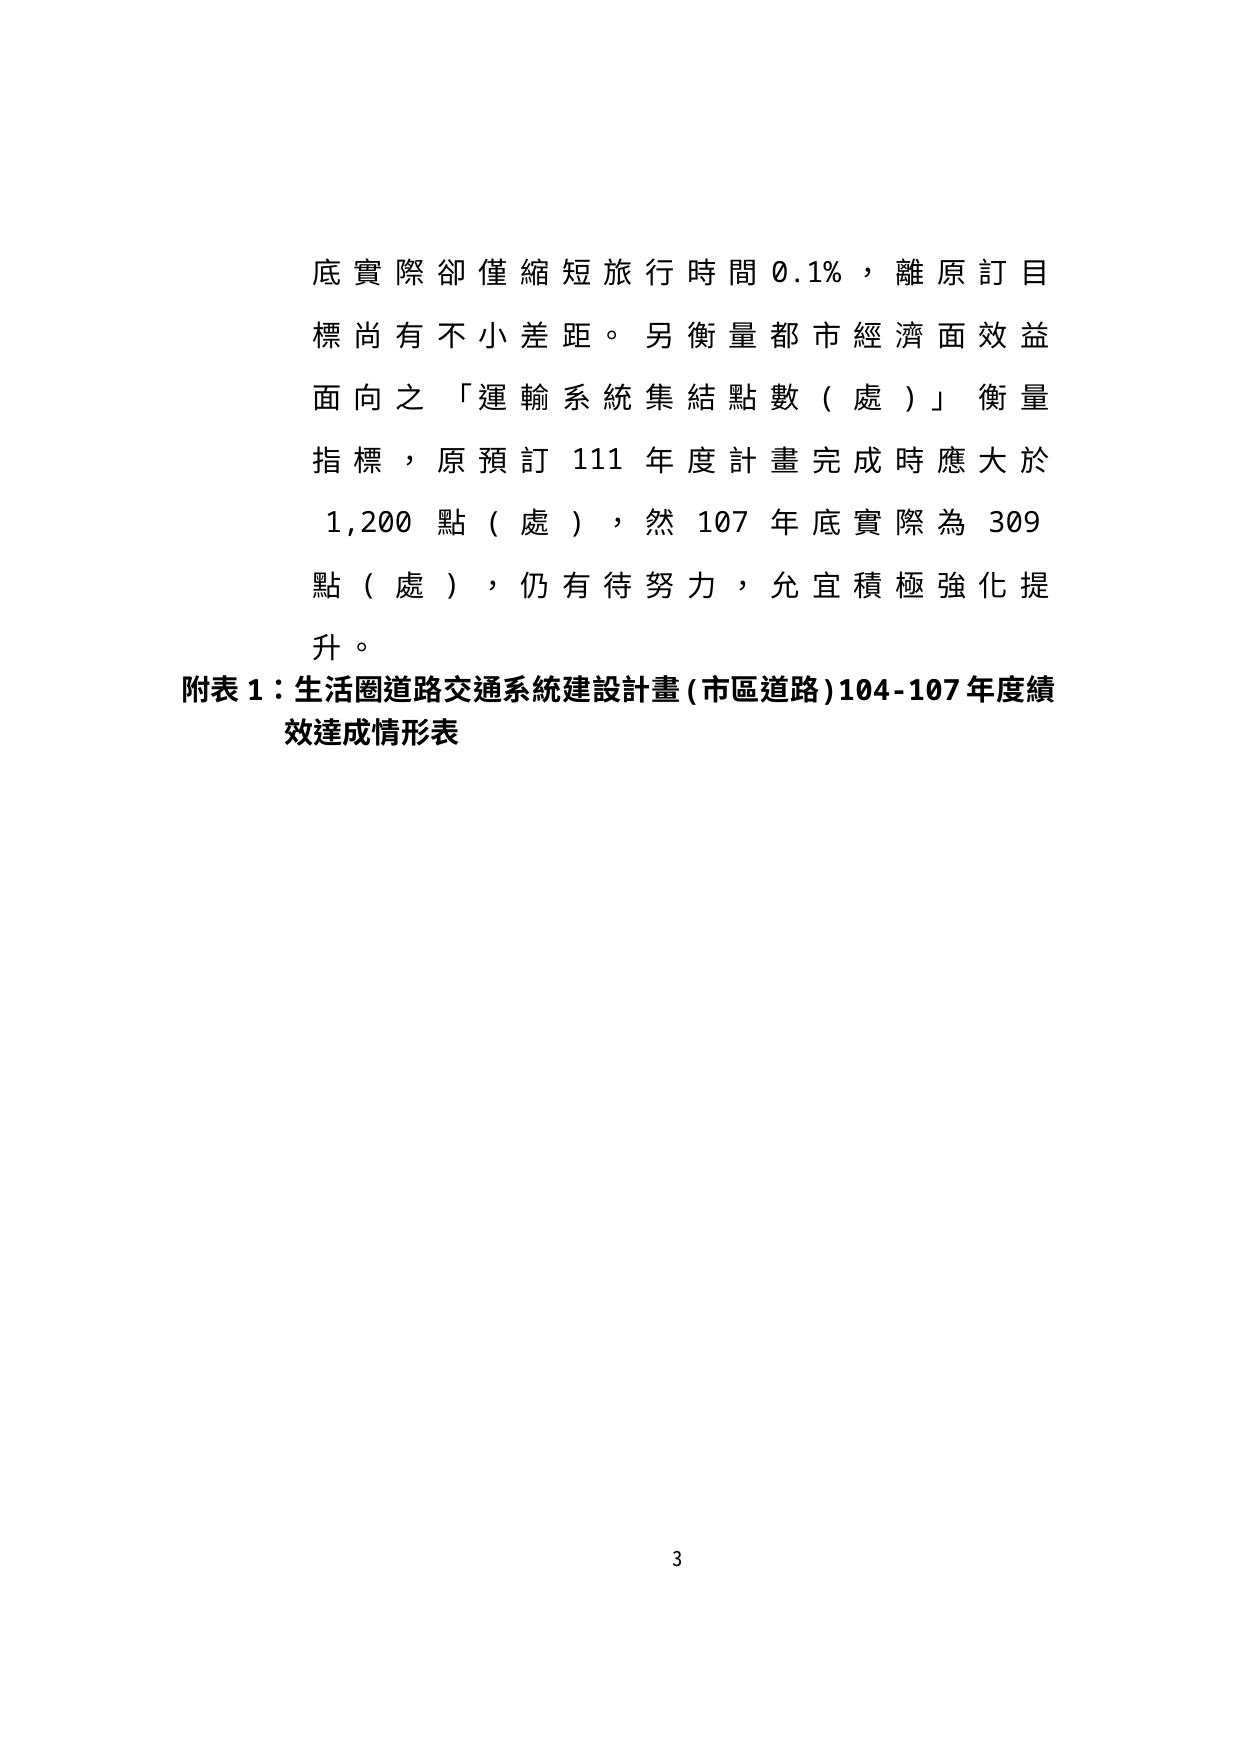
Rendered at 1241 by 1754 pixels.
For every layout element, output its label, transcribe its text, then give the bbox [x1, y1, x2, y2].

text 附表1：生活圈道路交通系統建設計畫(市區道路)104-107年度績效達成情形表 [181, 667, 1056, 751]
text 該計畫就交通運輸經濟效益、社會公平、都市經濟及環境生態等面向訂定各項指標評估予以評估執行效益，據營建署評估104年度至107年度之實際績效顯示(詳附表1)，交通運輸經濟效益面向中之「道路瓶頸改善」衡量指標，原訂於111年度計畫完成時預計縮短旅行時間5%，107年底實際卻僅縮短旅行時間0.1%，離原訂目標尚有不小差距。另衡量都市經濟面效益面向之「運輸系統集結點數(處)」衡量指標，原預訂111年度計畫完成時應大於1,200點(處)，然107年底實際為309點(處)，仍有待努力，允宜積極強化提升。 [269, 229, 1056, 667]
